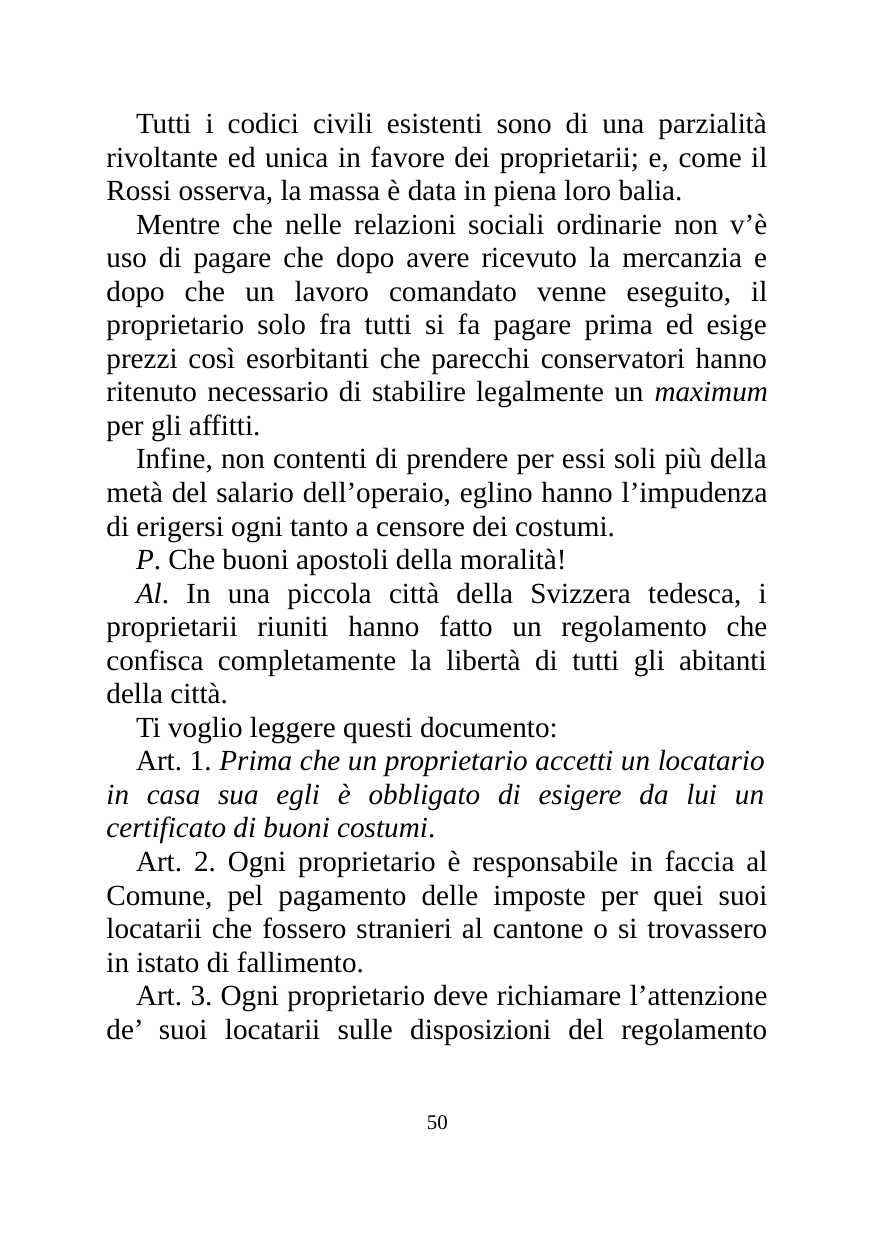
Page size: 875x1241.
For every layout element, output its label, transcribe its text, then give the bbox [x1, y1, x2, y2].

text Art. 3. Ogni proprietario deve richiamare l’attenzione de’ suoi locatarii sulle disposizioni del regolamento [106, 978, 768, 1045]
text Al. In una piccola città della Svizzera tedesca, i proprietarii riuniti hanno fatto un regolamento che confisca completamente la libertà di tutti gli abitanti della città. [106, 576, 768, 710]
text P. Che buoni apostoli della moralità! [106, 542, 768, 576]
text Art. 2. Ogni proprietario è responsabile in faccia al Comune, pel pagamento delle imposte per quei suoi locatarii che fossero stranieri al cantone o si trovassero in istato di fallimento. [106, 844, 768, 978]
text Ti voglio leggere questi documento: [106, 710, 768, 743]
text Infine, non contenti di prendere per essi soli più della metà del salario dell’operaio, eglino hanno l’impudenza di erigersi ogni tanto a censore dei costumi. [106, 442, 768, 542]
text Tutti i codici civili esistenti sono di una parzialità rivoltante ed unica in favore dei proprietarii; e, come il Rossi osserva, la massa è data in piena loro balia. [106, 106, 768, 207]
text Art. 1. Prima che un proprietario accetti un locatario in casa sua egli è obbligato di esigere da lui un certificato di buoni costumi. [106, 743, 768, 844]
text Mentre che nelle relazioni sociali ordinarie non v’è uso di pagare che dopo avere ricevuto la mercanzia e dopo che un lavoro comandato venne eseguito, il proprietario solo fra tutti si fa pagare prima ed esige prezzi così esorbitanti che parecchi conservatori hanno ritenuto necessario di stabilire legalmente un maximum per gli affitti. [106, 207, 768, 442]
